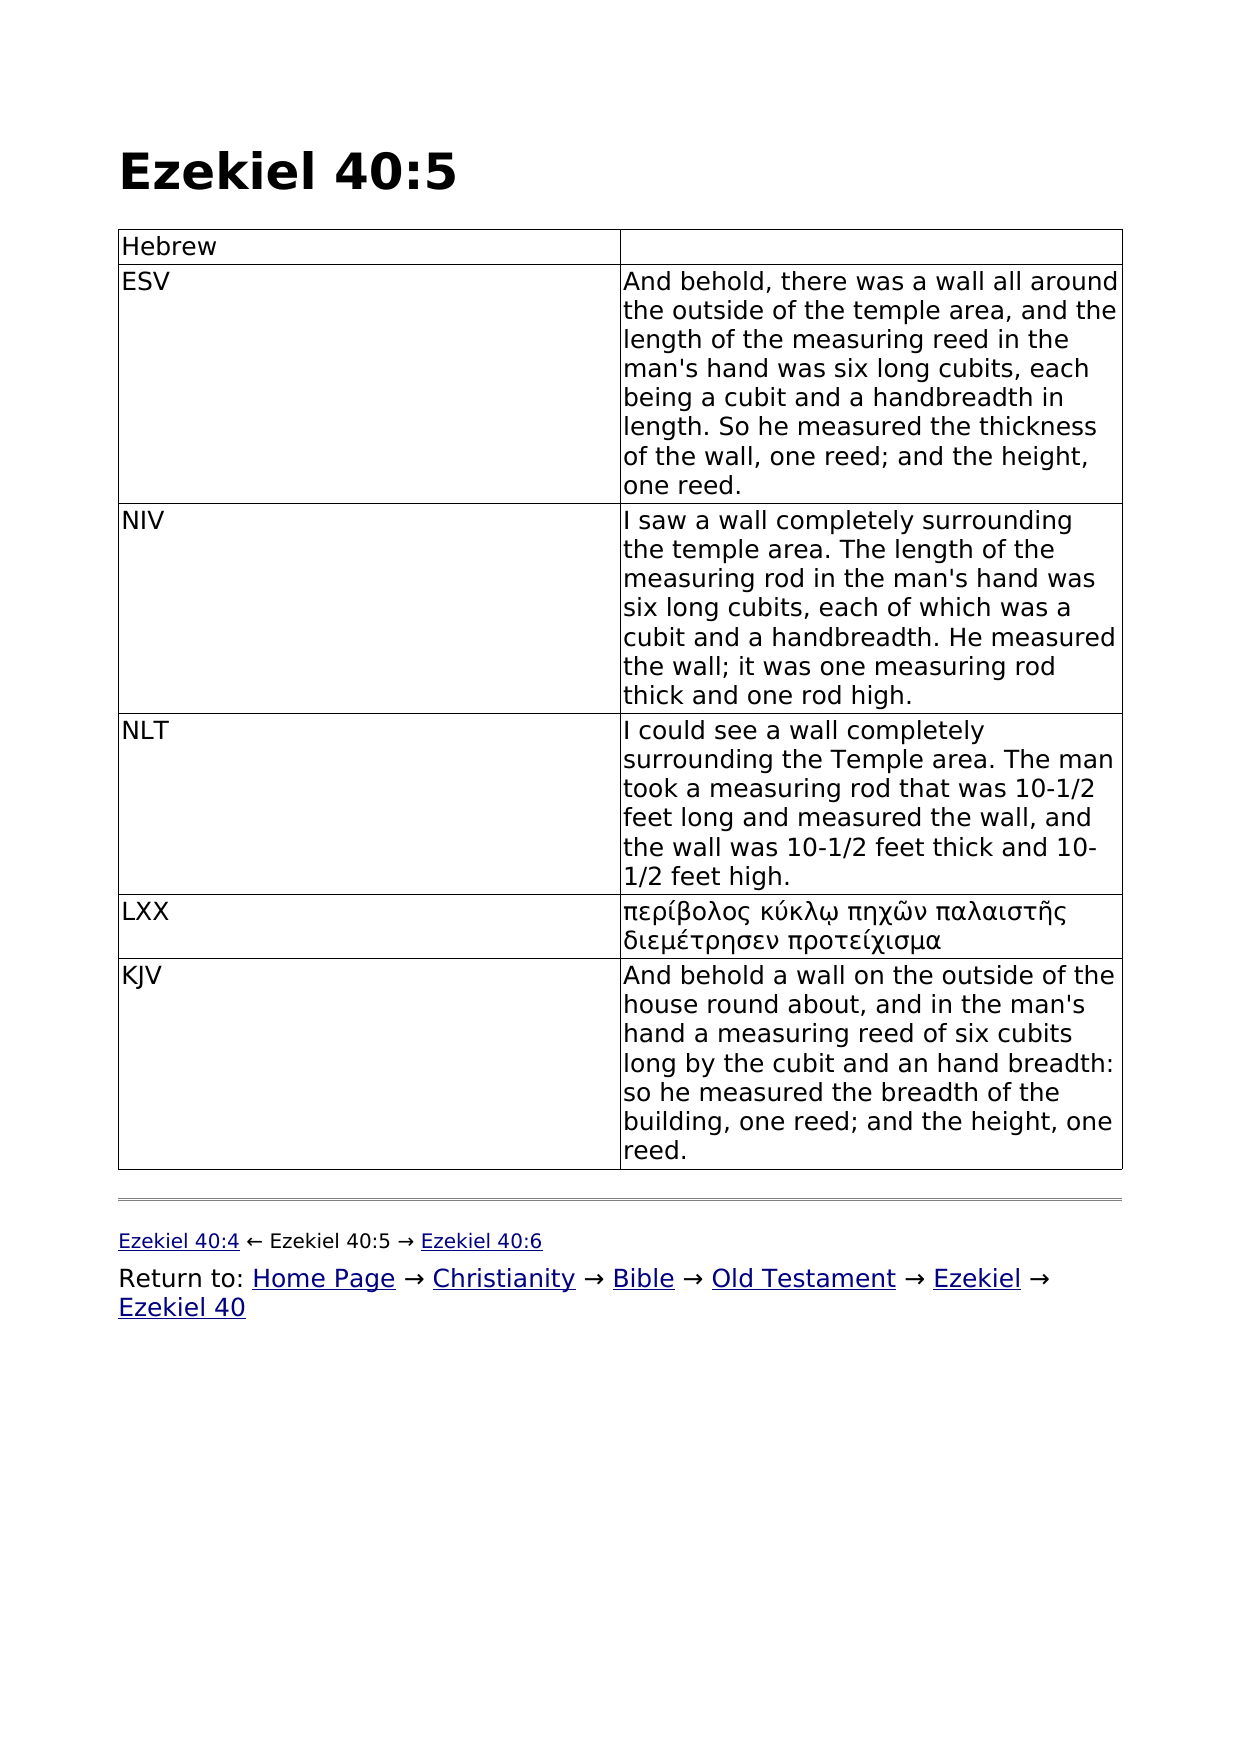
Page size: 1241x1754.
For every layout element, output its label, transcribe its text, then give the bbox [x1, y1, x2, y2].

table_cell ESV [119, 265, 620, 503]
table_cell KJV [119, 959, 620, 1168]
table_header Hebrew [119, 230, 620, 264]
table_cell NLT [119, 714, 620, 894]
table_cell NIV [119, 504, 620, 713]
subtitle Ezekiel 40:5 [118, 143, 1122, 201]
text Ezekiel 40:4 ← Ezekiel 40:5 → Ezekiel 40:6 [118, 1230, 1122, 1264]
text Return to: Home Page → Christianity → Bible → Old Testament → Ezekiel → Ezekiel 40 [118, 1264, 1122, 1322]
table_cell And behold a wall on the outside of the house round about, and in the man's hand a measuring reed of six cubits long by the cubit and an hand breadth: so he measured the breadth of the building, one reed; and the height, one reed. [621, 959, 1122, 1168]
table_cell I saw a wall completely surrounding the temple area. The length of the measuring rod in the man's hand was six long cubits, each of which was a cubit and a handbreadth. He measured the wall; it was one measuring rod thick and one rod high. [621, 504, 1122, 713]
table_cell LXX [119, 895, 620, 958]
table_cell And behold, there was a wall all around the outside of the temple area, and the length of the measuring reed in the man's hand was six long cubits, each being a cubit and a handbreadth in length. So he measured the thickness of the wall, one reed; and the height, one reed. [621, 265, 1122, 503]
table_header [621, 230, 1122, 264]
table_cell περίβολος κύκλῳ πηχῶν παλαιστῆς διεμέτρησεν προτείχισμα [621, 895, 1122, 958]
table_cell I could see a wall completely surrounding the Temple area. The man took a measuring rod that was 10-1/2 feet long and measured the wall, and the wall was 10-1/2 feet thick and 10-1/2 feet high. [621, 714, 1122, 894]
